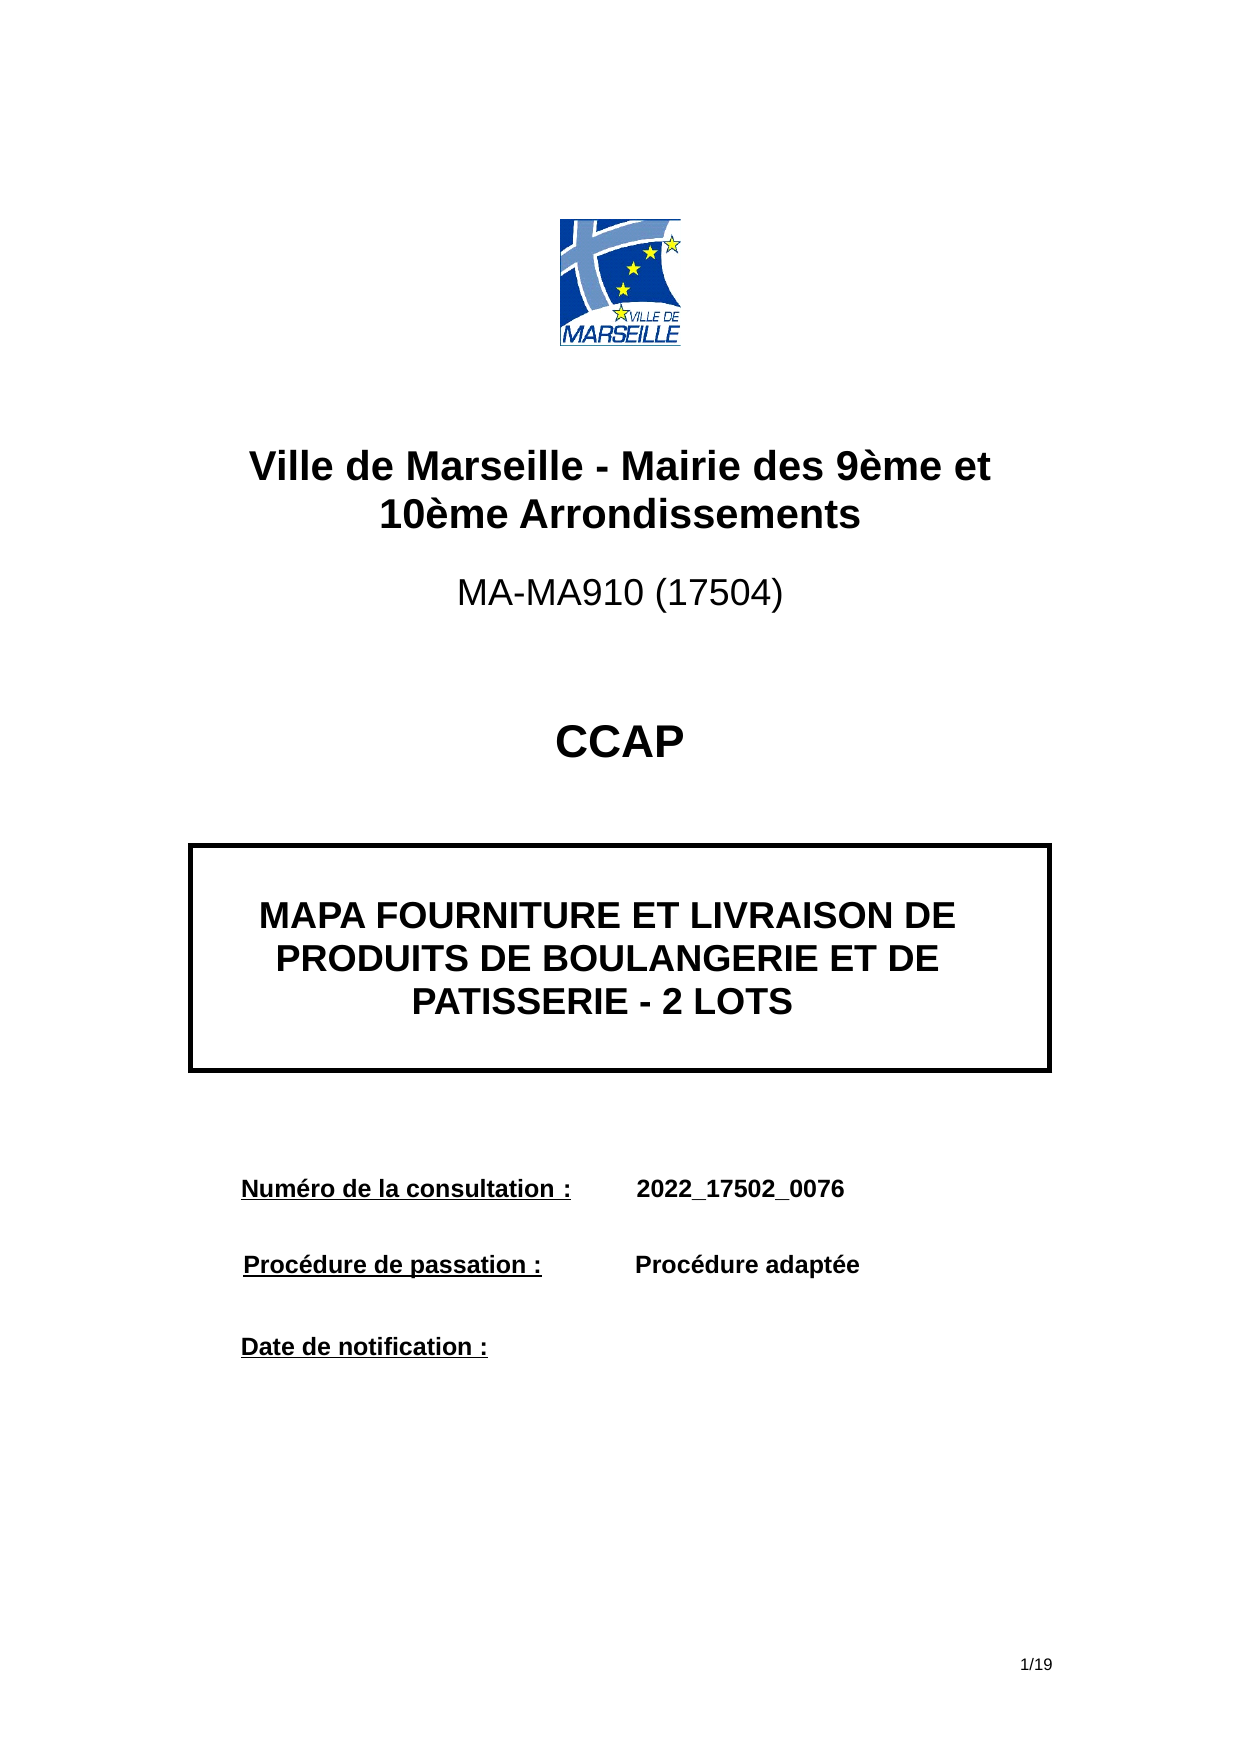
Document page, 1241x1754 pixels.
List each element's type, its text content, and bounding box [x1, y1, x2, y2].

text CCAP [188, 714, 1052, 767]
text Procédure de passation : Procédure adaptée [243, 1251, 1052, 1279]
text Ville de Marseille - Mairie des 9ème et 10ème Arrondissements [188, 441, 1052, 537]
text Date de notification : [241, 1332, 1052, 1361]
text MAPA FOURNITURE ET LIVRAISON DE PRODUITS DE BOULANGERIE ET DE PATISSERIE - 2 LOTS [193, 886, 1047, 1023]
text MA-MA910 (17504) [188, 571, 1052, 614]
text Numéro de la consultation : 2022_17502_0076 [241, 1174, 1052, 1203]
